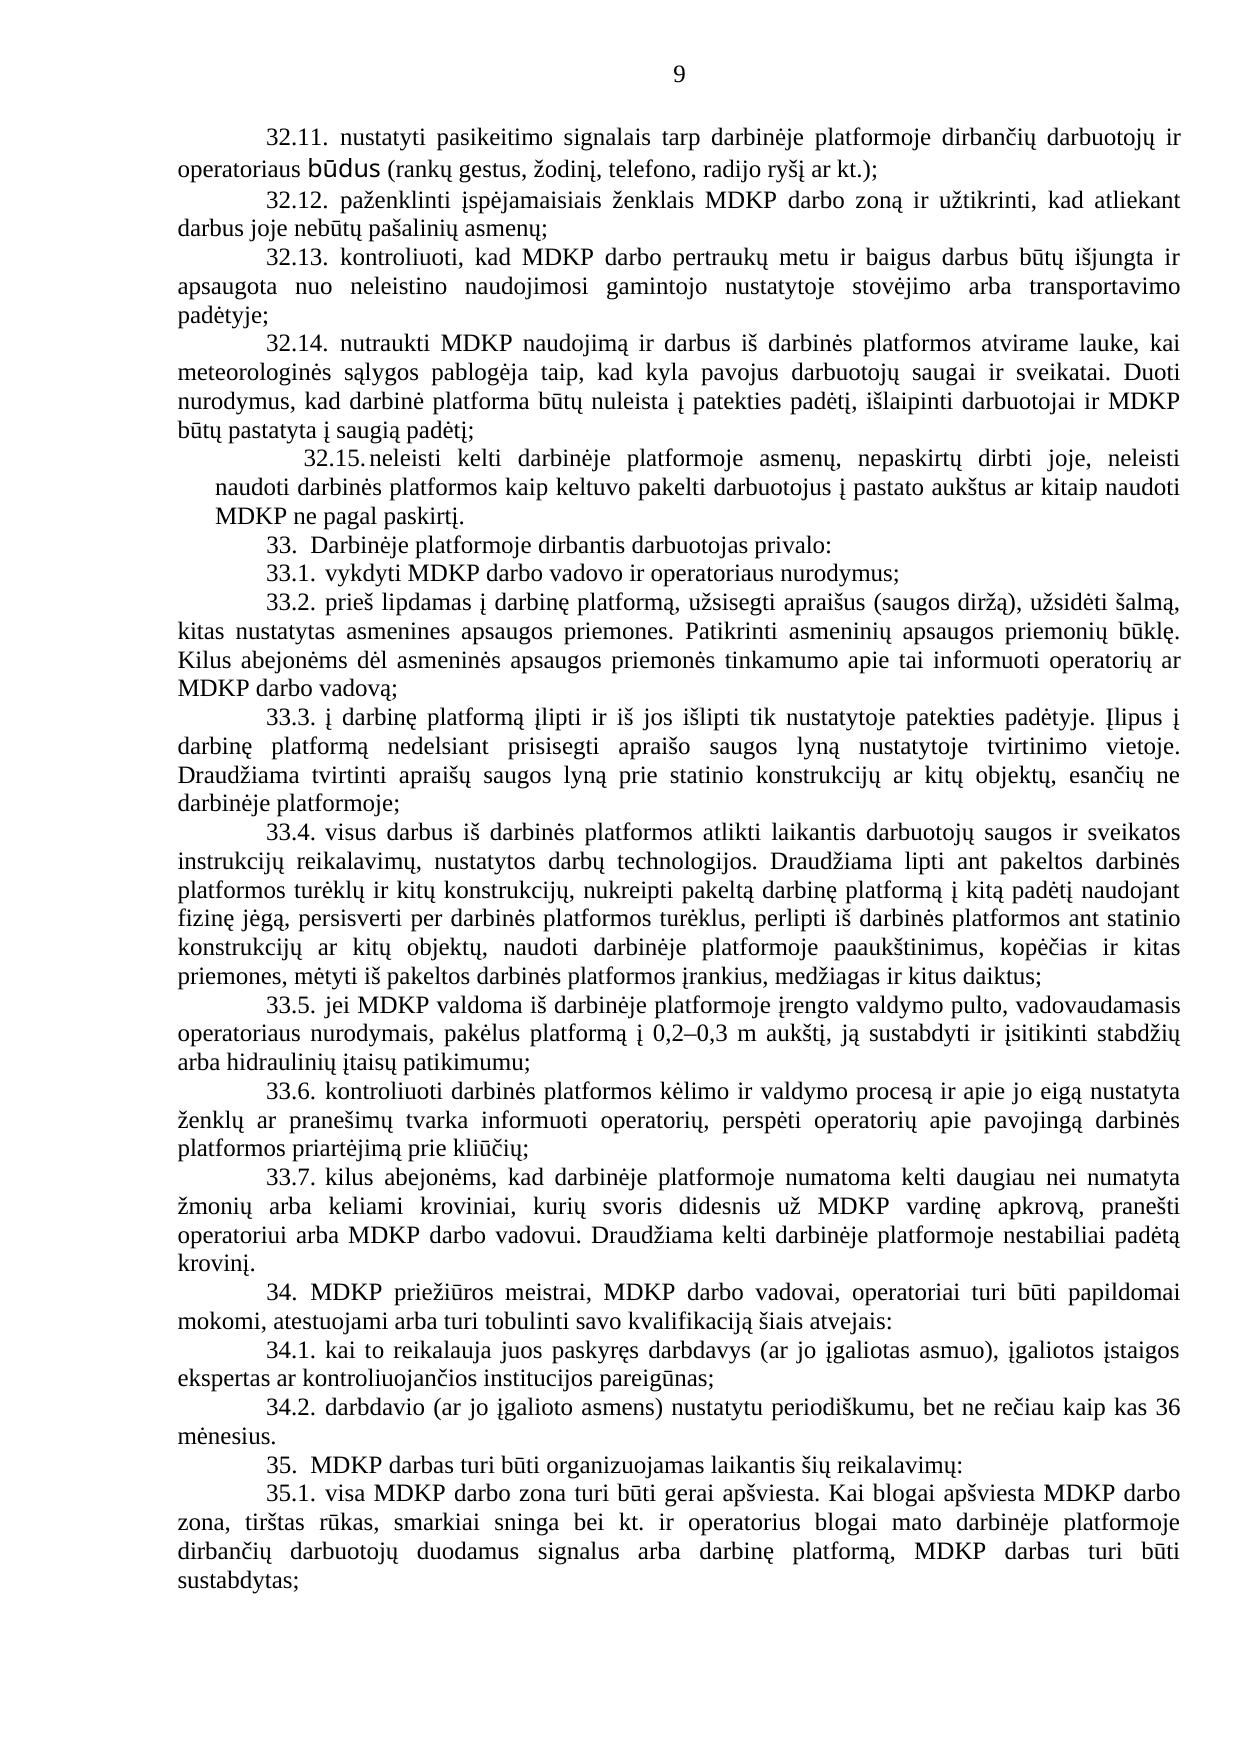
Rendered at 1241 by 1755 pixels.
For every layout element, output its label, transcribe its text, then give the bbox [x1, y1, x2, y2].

text 32.15. neleisti kelti darbinėje platformoje asmenų, nepaskirtų dirbti joje, neleisti naudoti darbinės platformos kaip keltuvo pakelti darbuotojus į pastato aukštus ar kitaip naudoti MDKP ne pagal paskirtį. [215, 443, 1181, 530]
text 32.13. kontroliuoti, kad MDKP darbo pertraukų metu ir baigus darbus būtų išjungta ir apsaugota nuo neleistino naudojimosi gamintojo nustatytoje stovėjimo arba transportavimo padėtyje; [177, 242, 1181, 328]
text 32.11. nustatyti pasikeitimo signalais tarp darbinėje platformoje dirbančių darbuotojų ir operatoriaus būdus (rankų gestus, žodinį, telefono, radijo ryšį ar kt.); [177, 122, 1181, 185]
text 33.6. kontroliuoti darbinės platformos kėlimo ir valdymo procesą ir apie jo eigą nustatyta ženklų ar pranešimų tvarka informuoti operatorių, perspėti operatorių apie pavojingą darbinės platformos priartėjimą prie kliūčių; [177, 1076, 1181, 1162]
text 32.12. paženklinti įspėjamaisiais ženklais MDKP darbo zoną ir užtikrinti, kad atliekant darbus joje nebūtų pašalinių asmenų; [177, 185, 1181, 242]
text 33.2. prieš lipdamas į darbinę platformą, užsisegti apraišus (saugos diržą), užsidėti šalmą, kitas nustatytas asmenines apsaugos priemones. Patikrinti asmeninių apsaugos priemonių būklę. Kilus abejonėms dėl asmeninės apsaugos priemonės tinkamumo apie tai informuoti operatorių ar MDKP darbo vadovą; [177, 587, 1181, 702]
text 33. Darbinėje platformoje dirbantis darbuotojas privalo: [177, 530, 1181, 558]
text 35.1. visa MDKP darbo zona turi būti gerai apšviesta. Kai blogai apšviesta MDKP darbo zona, tirštas rūkas, smarkiai sninga bei kt. ir operatorius blogai mato darbinėje platformoje dirbančių darbuotojų duodamus signalus arba darbinę platformą, MDKP darbas turi būti sustabdytas; [177, 1478, 1181, 1593]
text 34.1. kai to reikalauja juos paskyręs darbdavys (ar jo įgaliotas asmuo), įgaliotos įstaigos ekspertas ar kontroliuojančios institucijos pareigūnas; [177, 1335, 1181, 1392]
text 33.7. kilus abejonėms, kad darbinėje platformoje numatoma kelti daugiau nei numatyta žmonių arba keliami kroviniai, kurių svoris didesnis už MDKP vardinę apkrovą, pranešti operatoriui arba MDKP darbo vadovui. Draudžiama kelti darbinėje platformoje nestabiliai padėtą krovinį. [177, 1162, 1181, 1277]
text 33.4. visus darbus iš darbinės platformos atlikti laikantis darbuotojų saugos ir sveikatos instrukcijų reikalavimų, nustatytos darbų technologijos. Draudžiama lipti ant pakeltos darbinės platformos turėklų ir kitų konstrukcijų, nukreipti pakeltą darbinę platformą į kitą padėtį naudojant fizinę jėgą, persisverti per darbinės platformos turėklus, perlipti iš darbinės platformos ant statinio konstrukcijų ar kitų objektų, naudoti darbinėje platformoje paaukštinimus, kopėčias ir kitas priemones, mėtyti iš pakeltos darbinės platformos įrankius, medžiagas ir kitus daiktus; [177, 817, 1181, 990]
text 32.14. nutraukti MDKP naudojimą ir darbus iš darbinės platformos atvirame lauke, kai meteorologinės sąlygos pablogėja taip, kad kyla pavojus darbuotojų saugai ir sveikatai. Duoti nurodymus, kad darbinė platforma būtų nuleista į patekties padėtį, išlaipinti darbuotojai ir MDKP būtų pastatyta į saugią padėtį; [177, 328, 1181, 443]
text 34.2. darbdavio (ar jo įgalioto asmens) nustatytu periodiškumu, bet ne rečiau kaip kas 36 mėnesius. [177, 1392, 1181, 1450]
text 33.3. į darbinę platformą įlipti ir iš jos išlipti tik nustatytoje patekties padėtyje. Įlipus į darbinę platformą nedelsiant prisisegti apraišo saugos lyną nustatytoje tvirtinimo vietoje. Draudžiama tvirtinti apraišų saugos lyną prie statinio konstrukcijų ar kitų objektų, esančių ne darbinėje platformoje; [177, 702, 1181, 817]
text 34. MDKP priežiūros meistrai, MDKP darbo vadovai, operatoriai turi būti papildomai mokomi, atestuojami arba turi tobulinti savo kvalifikaciją šiais atvejais: [177, 1277, 1181, 1335]
text 35. MDKP darbas turi būti organizuojamas laikantis šių reikalavimų: [177, 1450, 1181, 1478]
text 33.5. jei MDKP valdoma iš darbinėje platformoje įrengto valdymo pulto, vadovaudamasis operatoriaus nurodymais, pakėlus platformą į 0,2–0,3 m aukštį, ją sustabdyti ir įsitikinti stabdžių arba hidraulinių įtaisų patikimumu; [177, 990, 1181, 1076]
text 33.1. vykdyti MDKP darbo vadovo ir operatoriaus nurodymus; [177, 558, 1181, 587]
